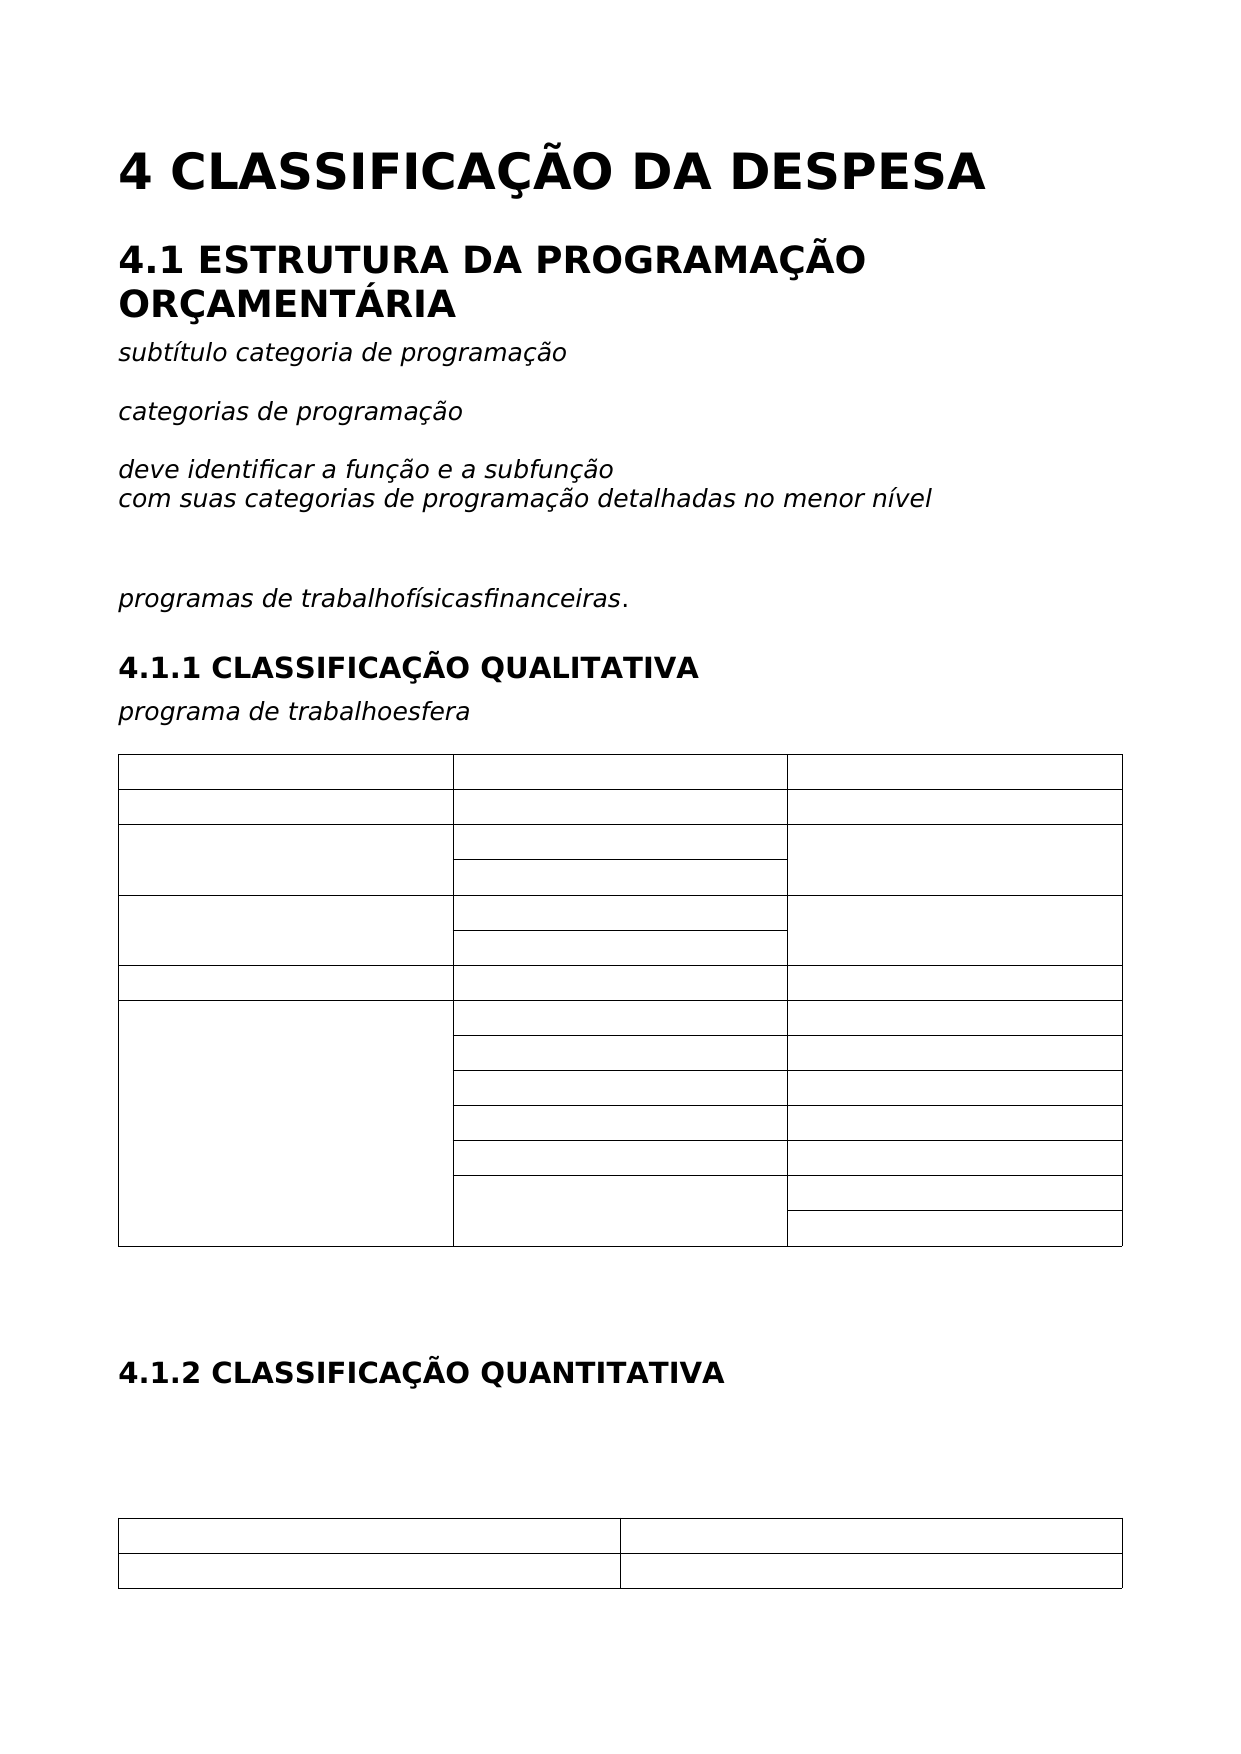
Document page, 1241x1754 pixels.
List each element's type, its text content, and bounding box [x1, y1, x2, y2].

table_cell [788, 825, 1122, 894]
table_cell [454, 860, 787, 894]
table_cell [788, 1211, 1122, 1246]
table_header [454, 755, 787, 789]
table_cell [788, 790, 1122, 824]
table_cell [454, 1036, 787, 1070]
table_cell [454, 966, 787, 1000]
subtitle 4.1 ESTRUTURA DA PROGRAMAÇÃO ORÇAMENTÁRIA [118, 239, 1122, 326]
table_cell [119, 825, 453, 894]
table_header [119, 755, 453, 789]
text programas de trabalhofísicasfinanceiras. [118, 584, 1122, 614]
table_cell [788, 1001, 1122, 1035]
table_cell [119, 896, 453, 965]
table_cell [119, 790, 453, 824]
table_cell [788, 1106, 1122, 1140]
table_cell [788, 966, 1122, 1000]
table_cell [454, 896, 787, 929]
table_cell [119, 966, 453, 1000]
table_cell [454, 1071, 787, 1105]
table_cell [454, 790, 787, 824]
table_cell [788, 1176, 1122, 1210]
subtitle 4.1.1 CLASSIFICAÇÃO QUALITATIVA [118, 651, 1122, 685]
table_cell [788, 1071, 1122, 1105]
table_cell [788, 896, 1122, 965]
subtitle 4 CLASSIFICAÇÃO DA DESPESA [118, 143, 1122, 201]
subtitle 4.1.2 CLASSIFICAÇÃO QUANTITATIVA [118, 1356, 1122, 1390]
table_cell [119, 1001, 453, 1246]
text subtítulo categoria de programação categorias de programação deve identificar a função e a subfunção com suas categorias de programação detalhadas no menor nível [118, 339, 1122, 572]
text programa de trabalhoesfera [118, 698, 1122, 727]
table_cell [788, 1141, 1122, 1175]
table_header [119, 1519, 620, 1553]
table_cell [454, 1106, 787, 1140]
table_header [621, 1519, 1122, 1553]
table_cell [788, 1036, 1122, 1070]
table_cell [621, 1554, 1122, 1588]
table_cell [454, 1141, 787, 1175]
table_cell [454, 825, 787, 859]
table_cell [454, 1176, 787, 1246]
table_cell [454, 1001, 787, 1035]
table_cell [454, 931, 787, 965]
table_cell [119, 1554, 620, 1588]
table_header [788, 755, 1122, 789]
